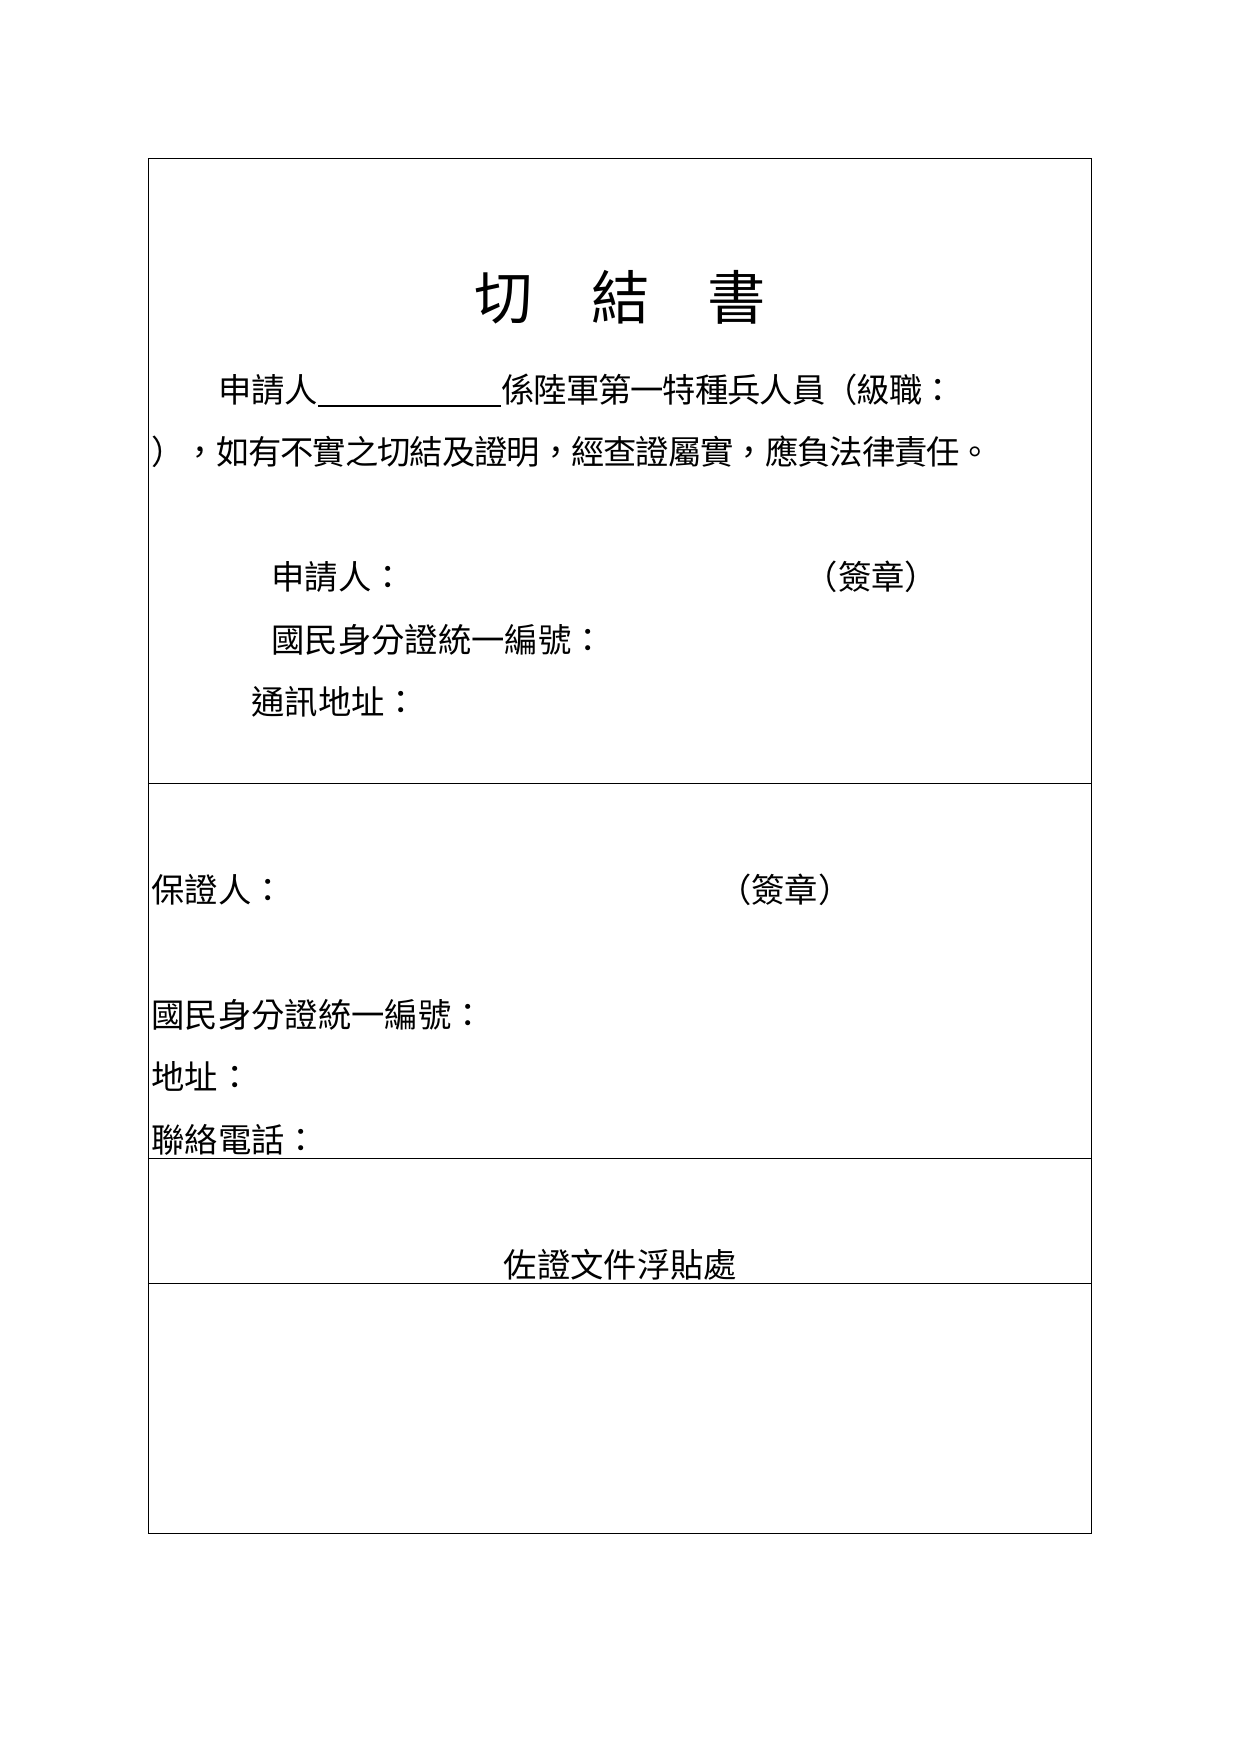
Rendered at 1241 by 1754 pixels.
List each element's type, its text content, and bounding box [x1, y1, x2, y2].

table_cell 保證人： （簽章） 國民身分證統一編號： 地址： 聯絡電話： [149, 784, 1091, 1158]
table_cell 佐證文件浮貼處 [149, 1159, 1091, 1283]
table_header 切 結 書 [149, 159, 1091, 346]
table_cell [149, 1284, 1091, 1533]
table_cell 申請人 係陸軍第一特種兵人員（級職： ），如有不實之切結及證明，經查證屬實，應負法律責任。 申請人： （簽章） 國民身分證統一編號： 通訊地址： [149, 346, 1091, 783]
